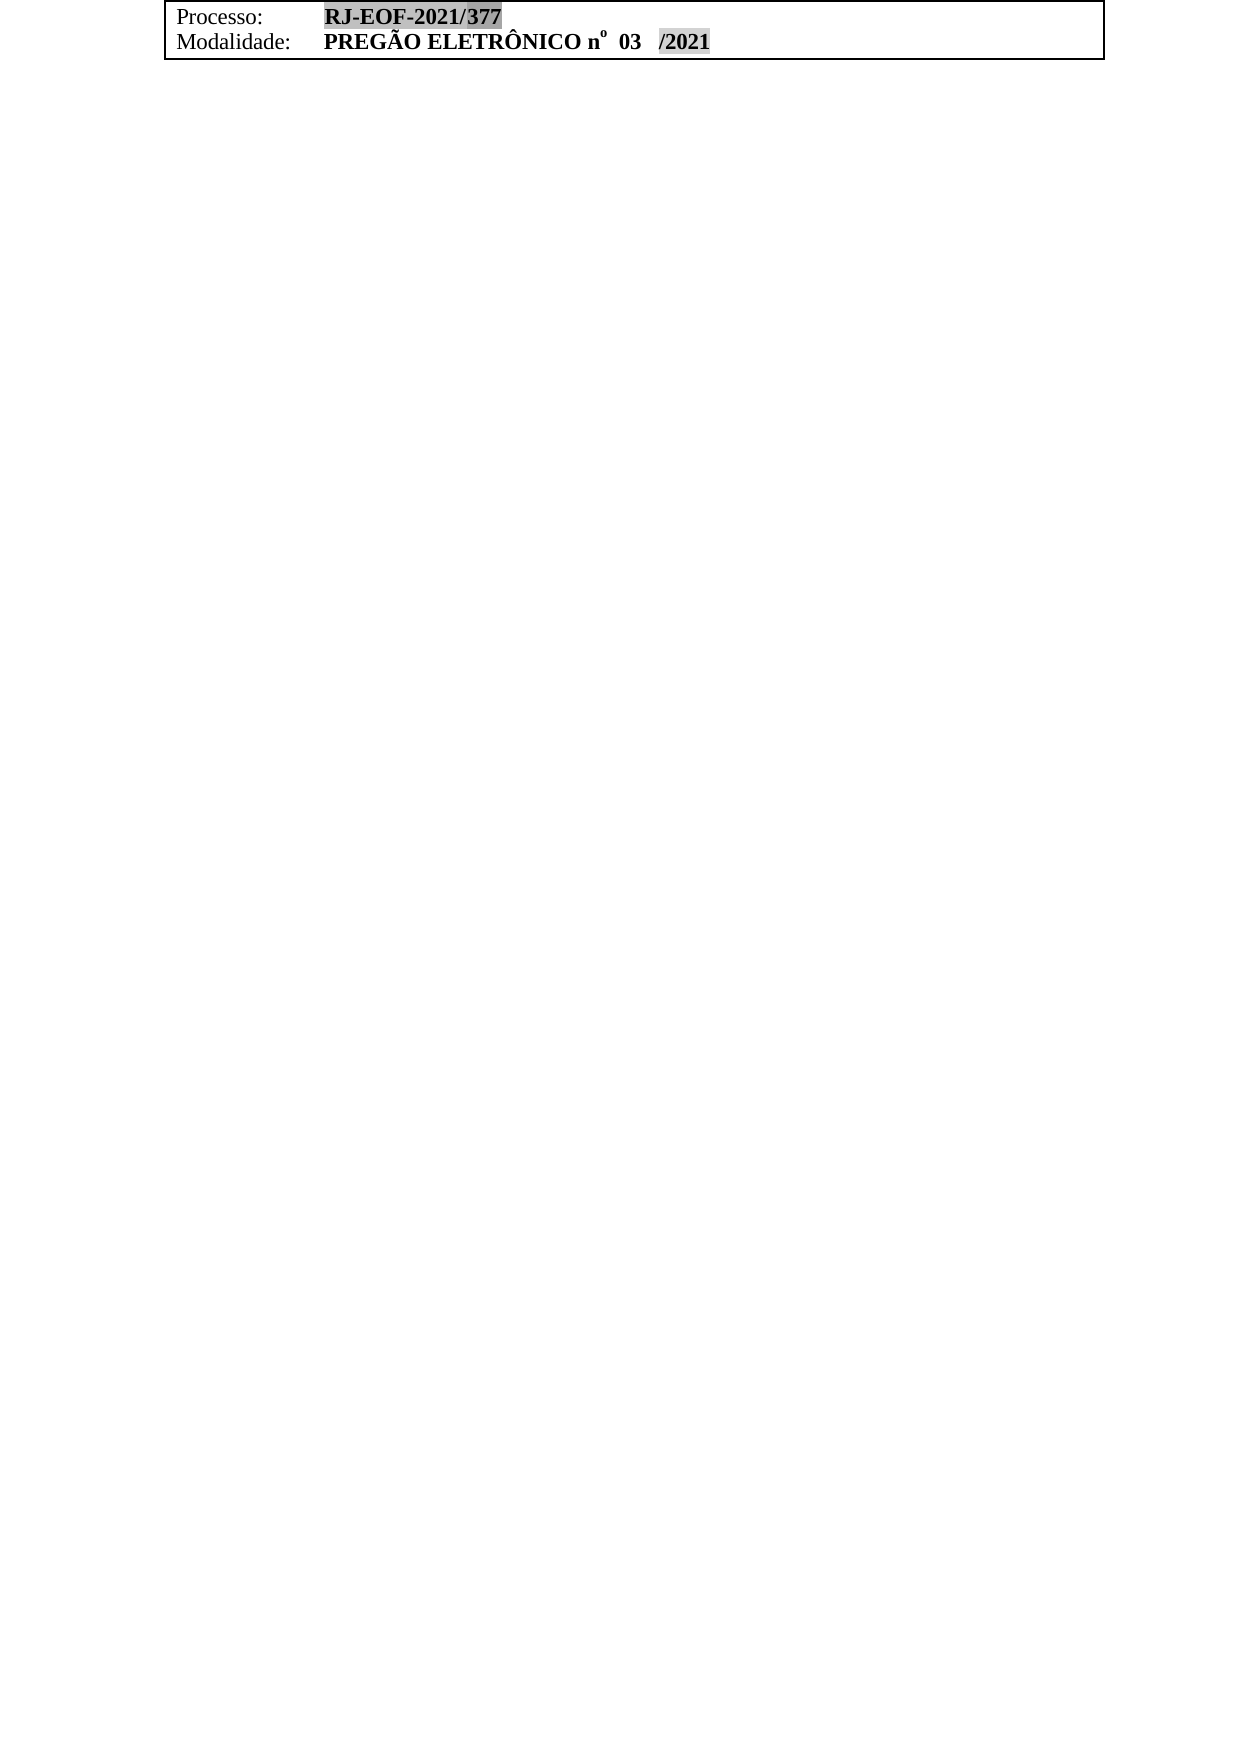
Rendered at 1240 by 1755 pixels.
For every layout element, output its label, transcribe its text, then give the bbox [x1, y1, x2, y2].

table_header RJ-EOF-2021/ [324, 2, 467, 29]
table_header Processo: [166, 2, 324, 29]
table_header 377 [467, 2, 502, 29]
text 12 [441, 60, 448, 94]
table_header [502, 2, 1103, 29]
text 12 [154, 21, 164, 45]
table_cell Modalidade: PREGÃO ELETRÔNICO no 03 /2021 [166, 29, 1103, 58]
